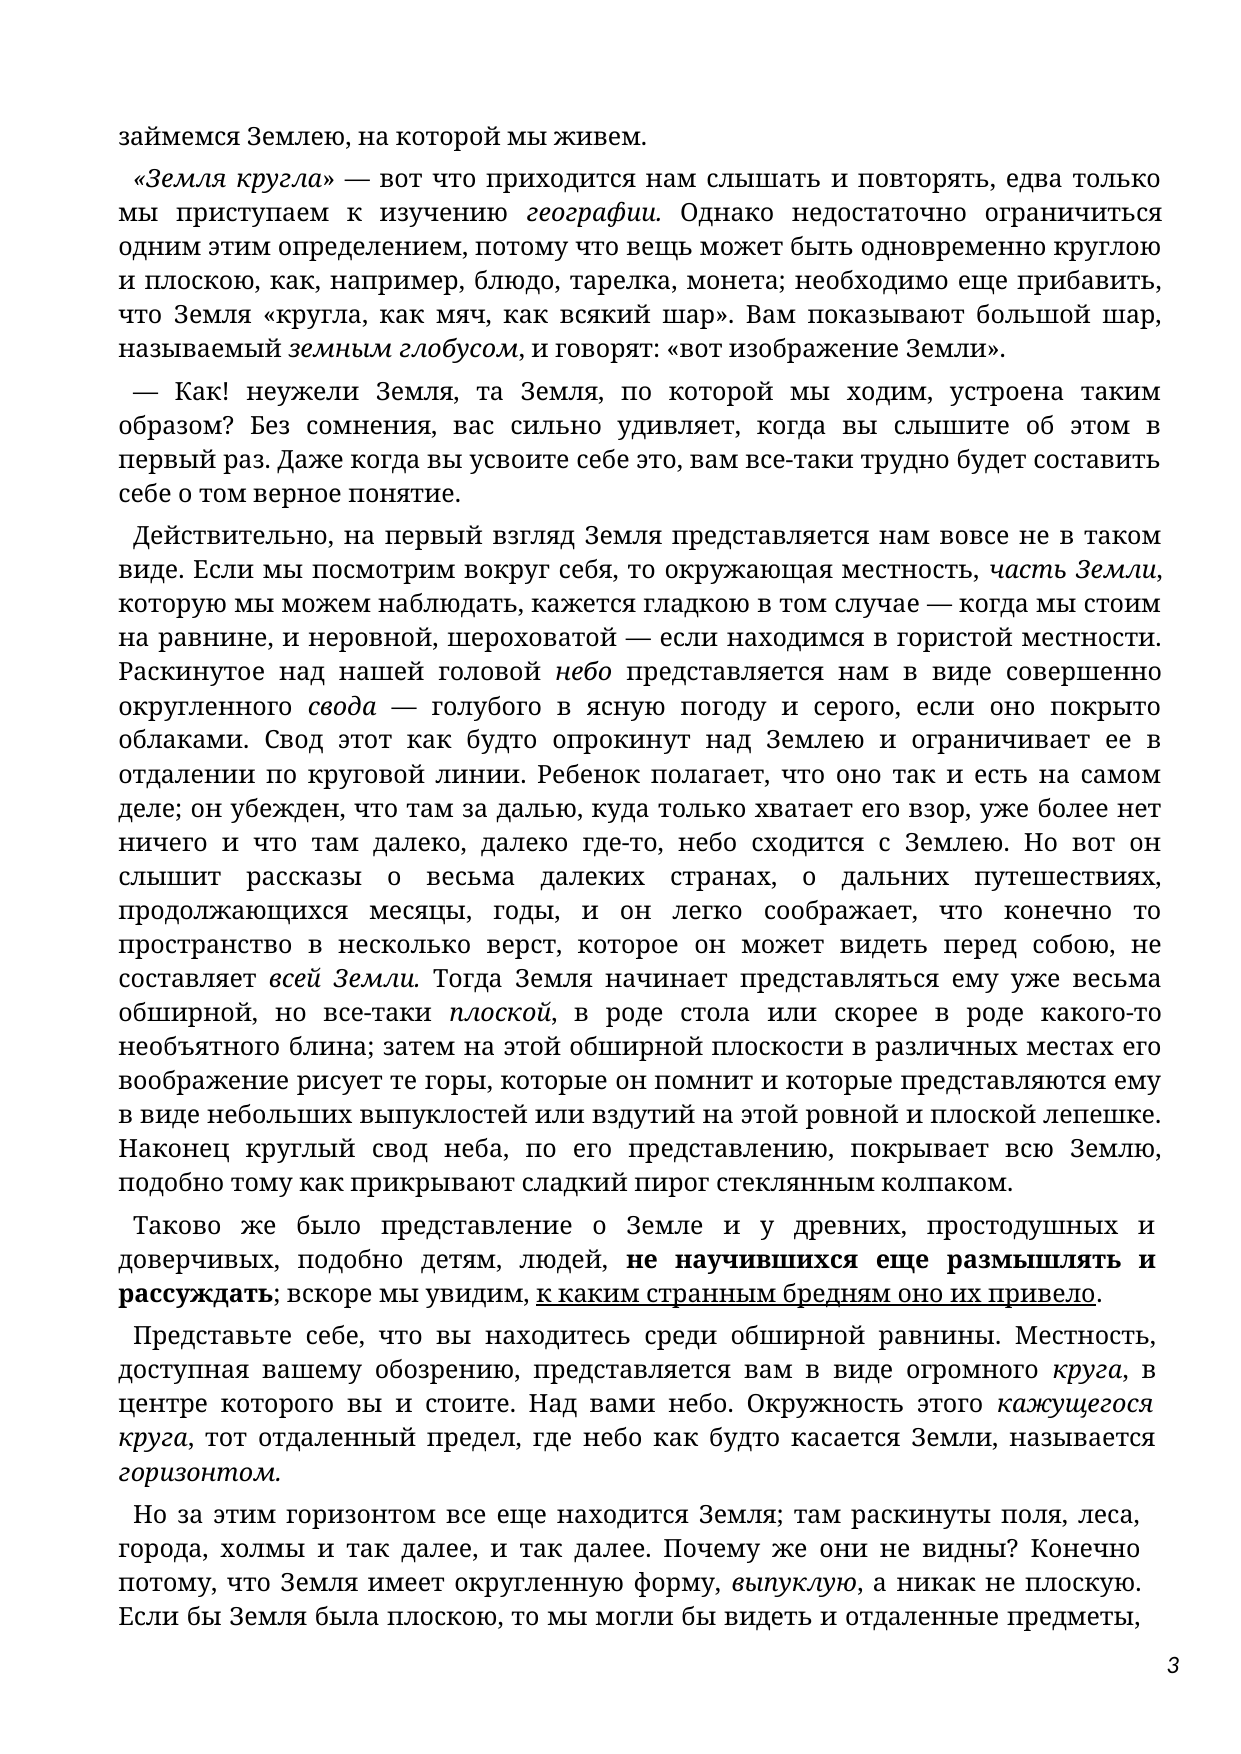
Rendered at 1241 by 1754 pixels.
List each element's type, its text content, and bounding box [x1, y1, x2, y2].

text Действительно, на первый взгляд Земля представляется нам вовсе не в таком виде. Если мы посмотрим вокруг себя, то окружающая местность, часть Земли, которую мы можем наблюдать, кажется гладкою в том случае — когда мы стоим на равнине, и неровной, шероховатой — если находимся в гористой местности. Раскинутое над нашей головой небо представляется нам в виде совершенно округленного свода — голубого в ясную погоду и серого, если оно покрыто облаками. Свод этот как будто опрокинут над Землею и ограничивает ее в отдалении по круговой линии. Ребенок полагает, что оно так и есть на самом деле; он убежден, что там за далью, куда только хватает его взор, уже более нет ничего и что там далеко, далеко где-то, небо сходится с Землею. Но вот он слышит рассказы о весьма далеких странах, о дальних путешествиях, продолжающихся месяцы, годы, и он легко соображает, что конечно то пространство в несколько верст, которое он может видеть перед собою, не составляет всей Земли. Тогда Земля начинает представляться ему уже весьма обширной, но все-таки плоской, в роде стола или скорее в роде какого-то необъятного блина; затем на этой обширной плоскости в различных местах его вообра­жение рисует те горы, которые он помнит и которые представляются ему в виде небольших выпуклостей или вздутий на этой ровной и плоской лепешке. На­конец круглый свод неба, по его представлению, покрывает всю Землю, подобно тому как прикрывают сладкий пирог стеклянным колпаком. [118, 518, 1162, 1199]
text «Земля кругла» — вот что приходится нам слышать и повторять, едва только мы приступаем к изучению географии. Однако недостаточно ограничиться одним этим определением, потому что вещь может быть одновременно круглою и плоскою, как, например, блюдо, тарелка, монета; необходимо еще прибавить, что Земля «кругла, как мяч, как всякий шар». Вам показывают большой шар, называемый земным глобусом, и говорят: «вот изображение Земли». [118, 161, 1162, 365]
text займемся Землею, на которой мы живем. [118, 118, 1162, 152]
text — Как! неужели Земля, та Земля, по которой мы ходим, устроена таким образом? Без сомнения, вас сильно удивляет, когда вы слышите об этом в первый раз. Даже когда вы усвоите себе это, вам все-таки трудно будет составить себе о том верное понятие. [118, 373, 1162, 509]
text Таково же было представление о Земле и у древних, простодушных и доверчивых, подобно детям, людей, не научившихся еще размышлять и рассуждать; вскоре мы увидим, к каким странным бредням оно их привело. [118, 1207, 1156, 1309]
text Представьте себе, что вы находитесь среди обшир­ной равнины. Местность, доступная вашему обозрению, представляется вам в виде огромного круга, в центре которого вы и стоите. Над вами небо. Окружность этого кажущегося круга, тот отдаленный предел, где небо как будто касается Земли, называется горизонтом. [118, 1318, 1156, 1488]
text Но за этим горизонтом все еще находится Земля; там раскинуты поля, леса, города, холмы и так далее, и так далее. Почему же они не видны? Конечно потому, что Земля имеет округленную форму, выпуклую, а никак не плоскую. Если бы Земля была плоскою, то мы могли бы видеть и отдаленные предметы, [118, 1497, 1142, 1633]
